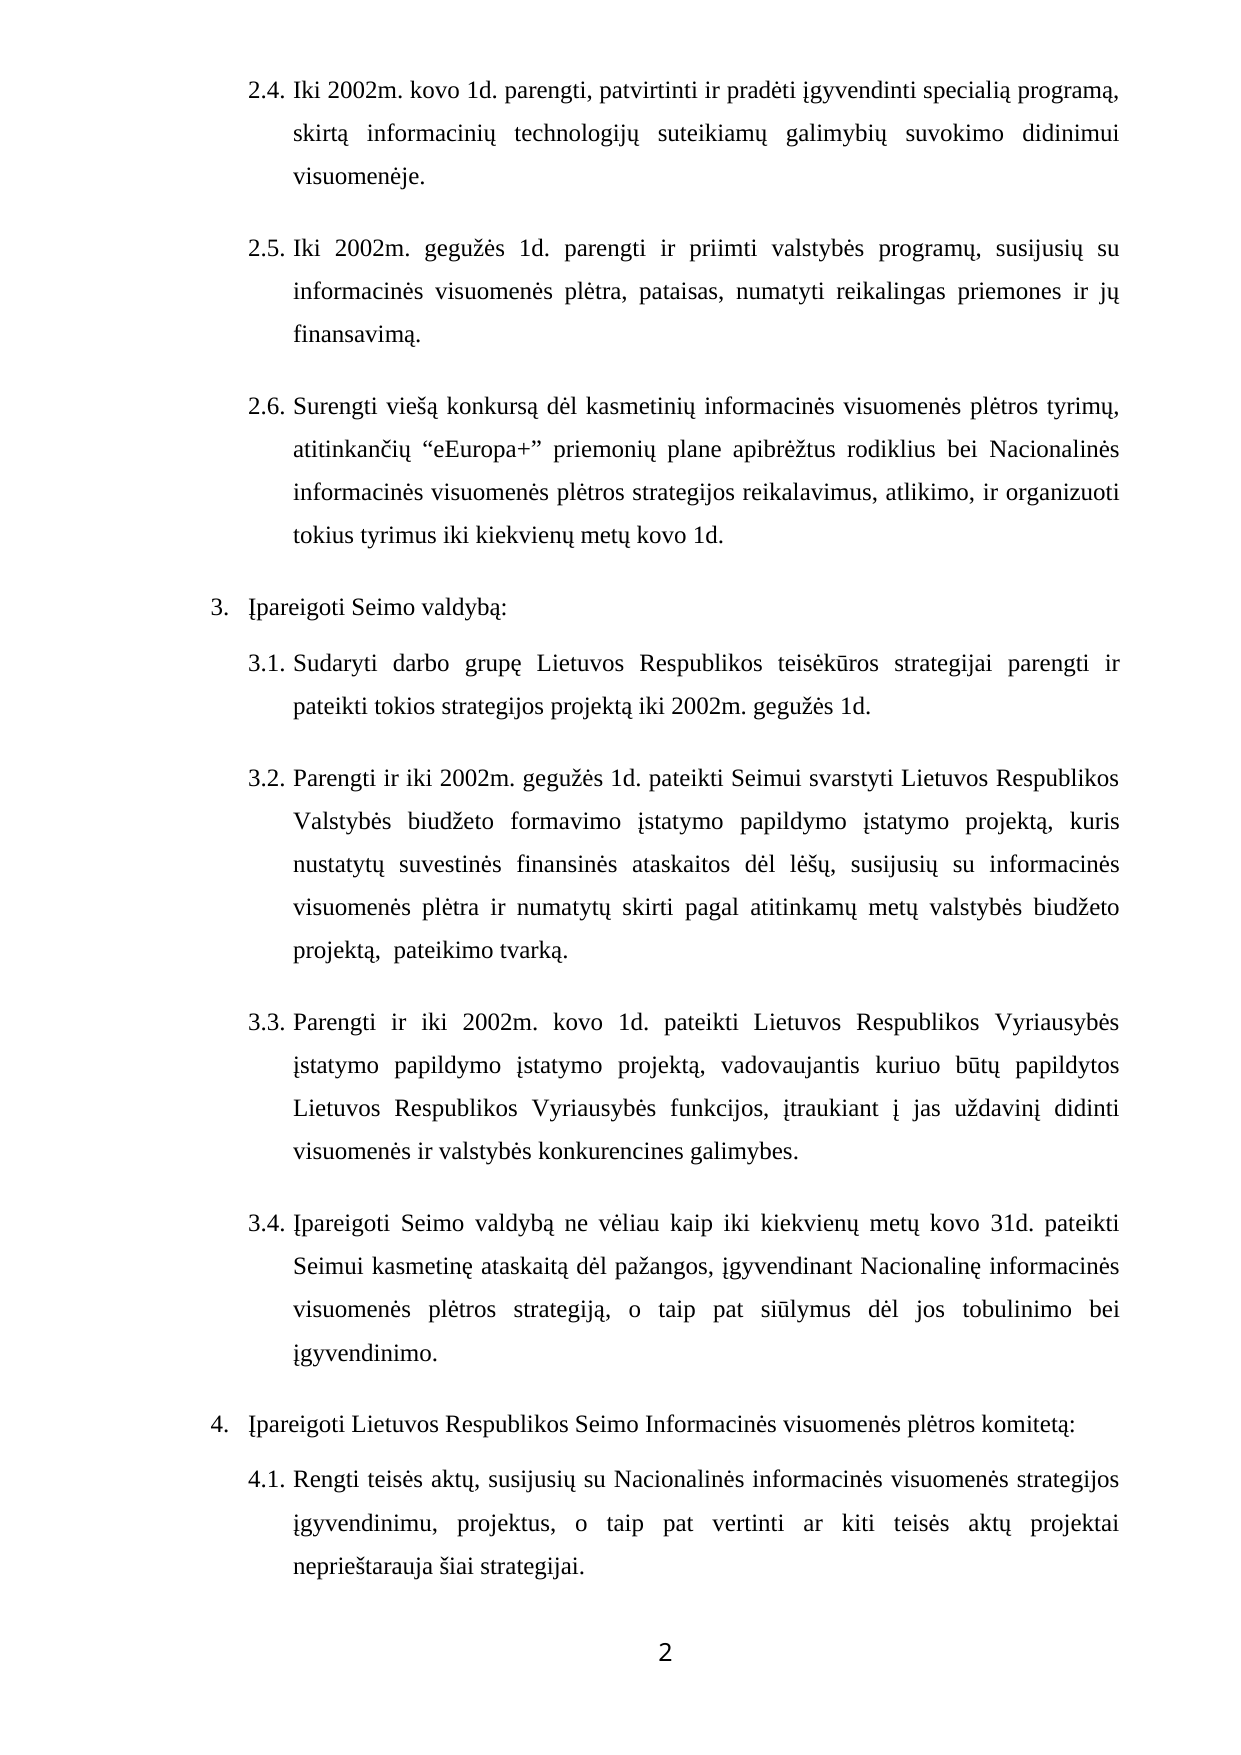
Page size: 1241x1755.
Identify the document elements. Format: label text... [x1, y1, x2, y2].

text 3.4. Įpareigoti Seimo valdybą ne vėliau kaip iki kiekvienų metų kovo 31d. pateikti Seimui kasmetinę ataskaitą dėl pažangos, įgyvendinant Nacionalinę informacinės visuomenės plėtros strategiją, o taip pat siūlymus dėl jos tobulinimo bei įgyvendinimo. [248, 1208, 1120, 1366]
text 2.4. Iki 2002m. kovo 1d. parengti, patvirtinti ir pradėti įgyvendinti specialią programą, skirtą informacinių technologijų suteikiamų galimybių suvokimo didinimui visuomenėje. [248, 75, 1120, 190]
text 4.1. Rengti teisės aktų, susijusių su Nacionalinės informacinės visuomenės strategijos įgyvendinimu, projektus, o taip pat vertinti ar kiti teisės aktų projektai neprieštarauja šiai strategijai. [248, 1464, 1120, 1579]
text 2.6. Surengti viešą konkursą dėl kasmetinių informacinės visuomenės plėtros tyrimų, atitinkančių “eEuropa+” priemonių plane apibrėžtus rodiklius bei Nacionalinės informacinės visuomenės plėtros strategijos reikalavimus, atlikimo, ir organizuoti tokius tyrimus iki kiekvienų metų kovo 1d. [248, 391, 1120, 549]
text 3.2. Parengti ir iki 2002m. gegužės 1d. pateikti Seimui svarstyti Lietuvos Respublikos Valstybės biudžeto formavimo įstatymo papildymo įstatymo projektą, kuris nustatytų suvestinės finansinės ataskaitos dėl lėšų, susijusių su informacinės visuomenės plėtra ir numatytų skirti pagal atitinkamų metų valstybės biudžeto projektą, pateikimo tvarką. [248, 763, 1120, 964]
text 3. Įpareigoti Seimo valdybą: [210, 592, 1120, 621]
text 4. Įpareigoti Lietuvos Respublikos Seimo Informacinės visuomenės plėtros komitetą: [210, 1409, 1120, 1438]
text 2.5. Iki 2002m. gegužės 1d. parengti ir priimti valstybės programų, susijusių su informacinės visuomenės plėtra, pataisas, numatyti reikalingas priemones ir jų finansavimą. [248, 233, 1120, 348]
text 3.1. Sudaryti darbo grupę Lietuvos Respublikos teisėkūros strategijai parengti ir pateikti tokios strategijos projektą iki 2002m. gegužės 1d. [248, 648, 1120, 719]
text 3.3. Parengti ir iki 2002m. kovo 1d. pateikti Lietuvos Respublikos Vyriausybės įstatymo papildymo įstatymo projektą, vadovaujantis kuriuo būtų papildytos Lietuvos Respublikos Vyriausybės funkcijos, įtraukiant į jas uždavinį didinti visuomenės ir valstybės konkurencines galimybes. [248, 1007, 1120, 1165]
